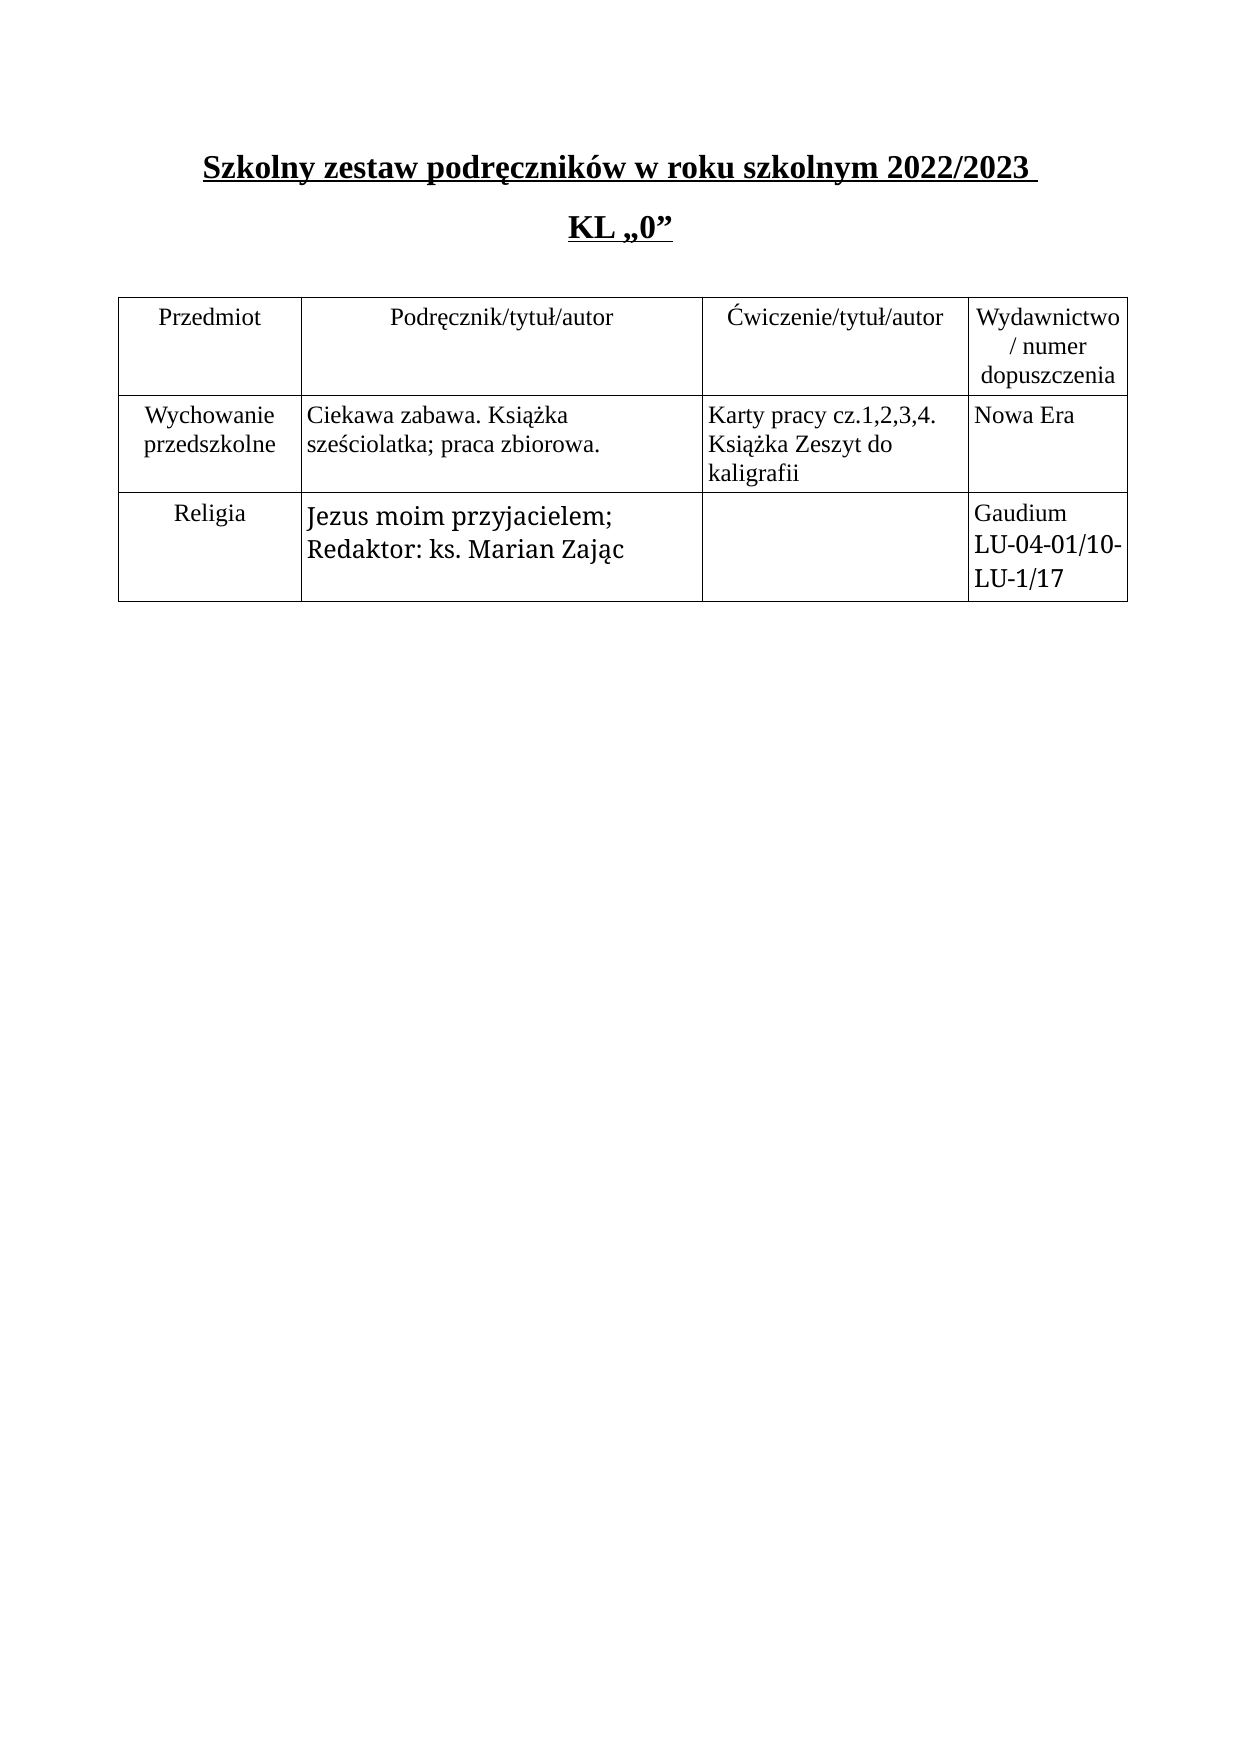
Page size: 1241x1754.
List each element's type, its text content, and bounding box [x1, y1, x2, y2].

table_cell Wychowanie przedszkolne [119, 396, 301, 492]
table_cell Ciekawa zabawa. Książka sześciolatka; praca zbiorowa. [302, 396, 702, 492]
table_cell Jezus moim przyjacielem; Redaktor: ks. Marian Zając [302, 493, 702, 601]
table_header Przedmiot [119, 298, 301, 394]
table_cell [703, 493, 968, 601]
table_cell Karty pracy cz.1,2,3,4. Książka Zeszyt do kaligrafii [703, 396, 968, 492]
table_cell Gaudium LU-04-01/10-LU-1/17 [969, 493, 1127, 601]
text KL „0” [118, 207, 1122, 246]
table_cell Religia [119, 493, 301, 601]
table_header Ćwiczenie/tytuł/autor [703, 298, 968, 394]
table_header Wydawnictwo/ numer dopuszczenia [969, 298, 1127, 394]
table_header Podręcznik/tytuł/autor [302, 298, 702, 394]
text Szkolny zestaw podręczników w roku szkolnym 2022/2023 [118, 147, 1122, 185]
table_cell Nowa Era [969, 396, 1127, 492]
